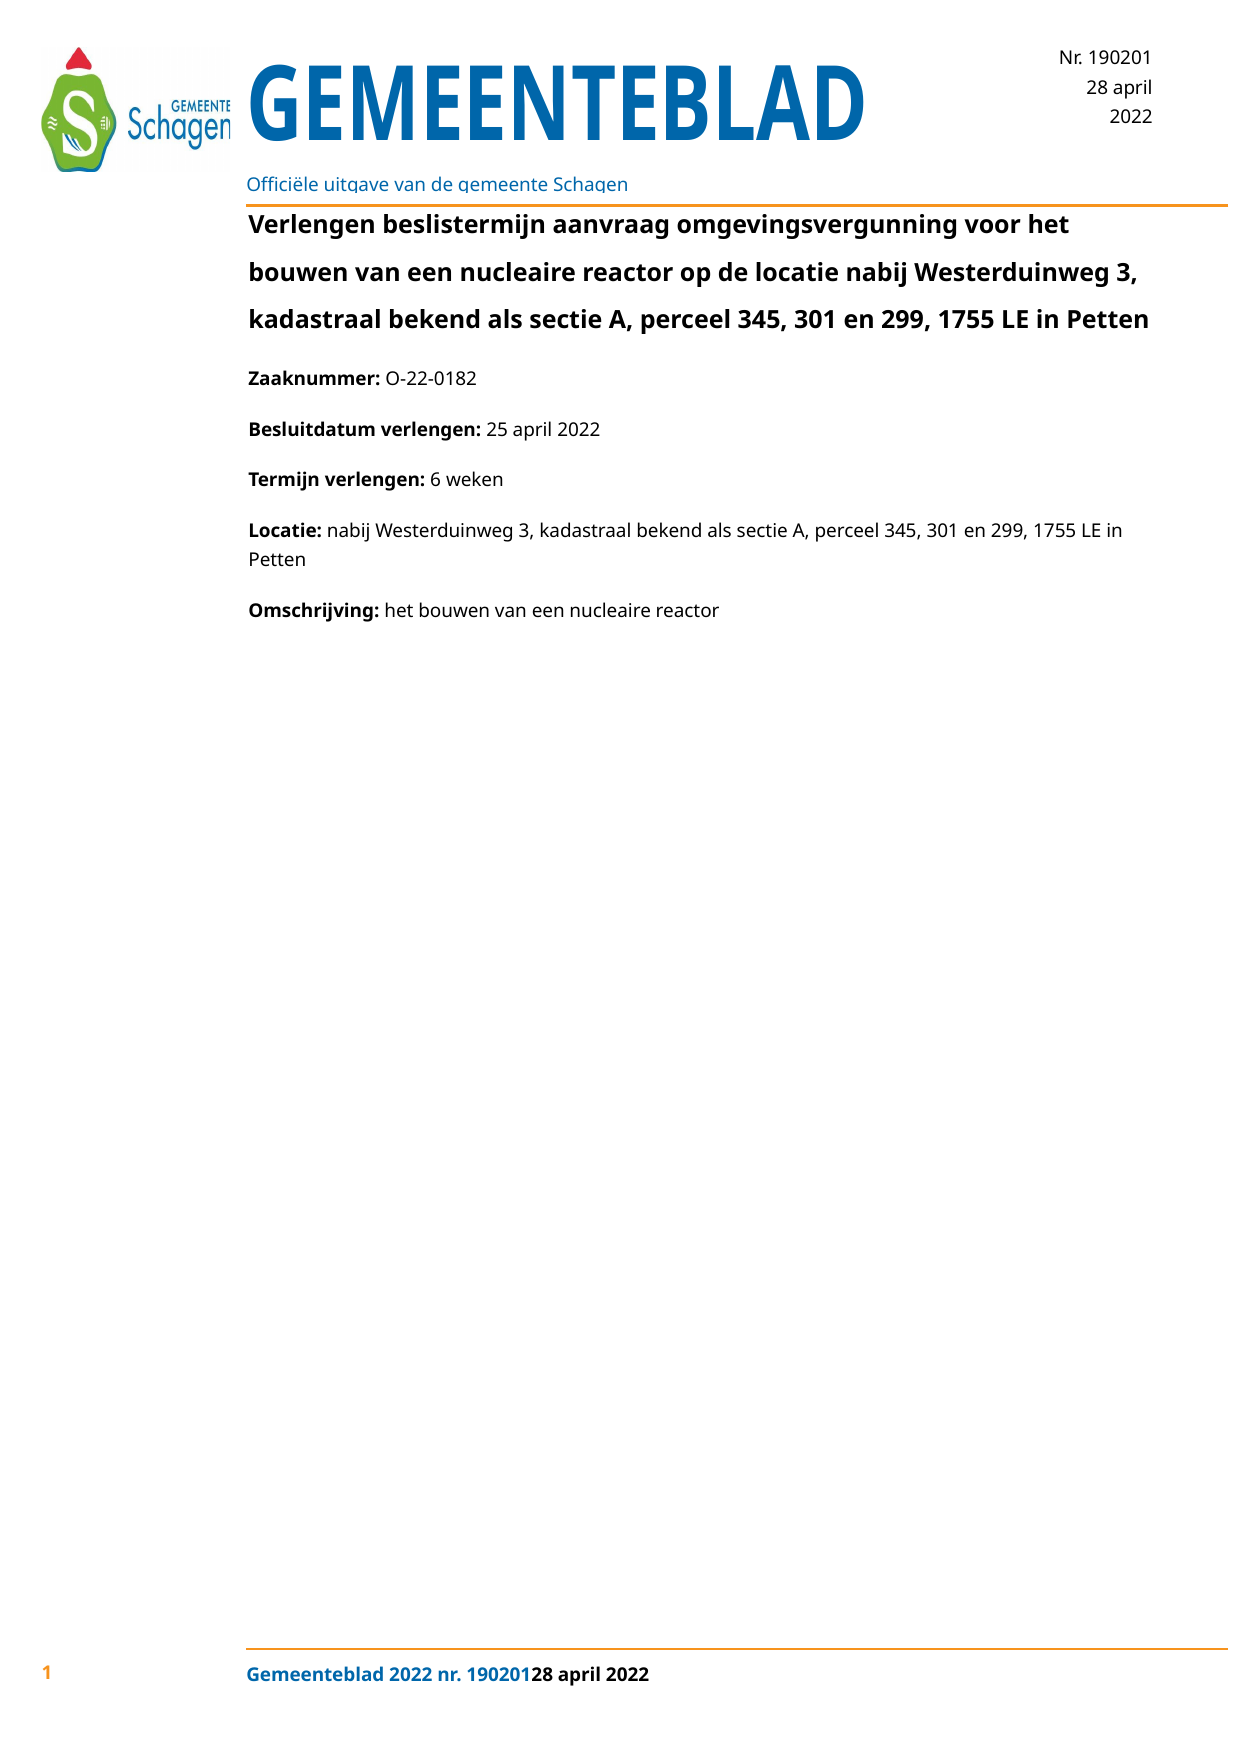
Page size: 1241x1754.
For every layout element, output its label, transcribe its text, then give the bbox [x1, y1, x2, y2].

text Omschrijving: het bouwen van een nucleaire reactor [248, 597, 1152, 622]
text Zaaknummer: O-22-0182 [248, 366, 1152, 391]
text Verlengen beslistermijn aanvraag omgevingsvergunning voor het bouwen van een nucleaire reactor op de locatie nabij Westerduinweg 3, kadastraal bekend als sectie A, perceel 345, 301 en 299, 1755 LE in Petten [248, 207, 1152, 336]
text Termijn verlengen: 6 weken [248, 466, 1152, 492]
picture [41, 47, 231, 172]
text Besluitdatum verlengen: 25 april 2022 [248, 416, 1152, 442]
text Locatie: nabij Westerduinweg 3, kadastraal bekend als sectie A, perceel 345, 301 en 299, 1755 LE in Petten [248, 517, 1152, 572]
